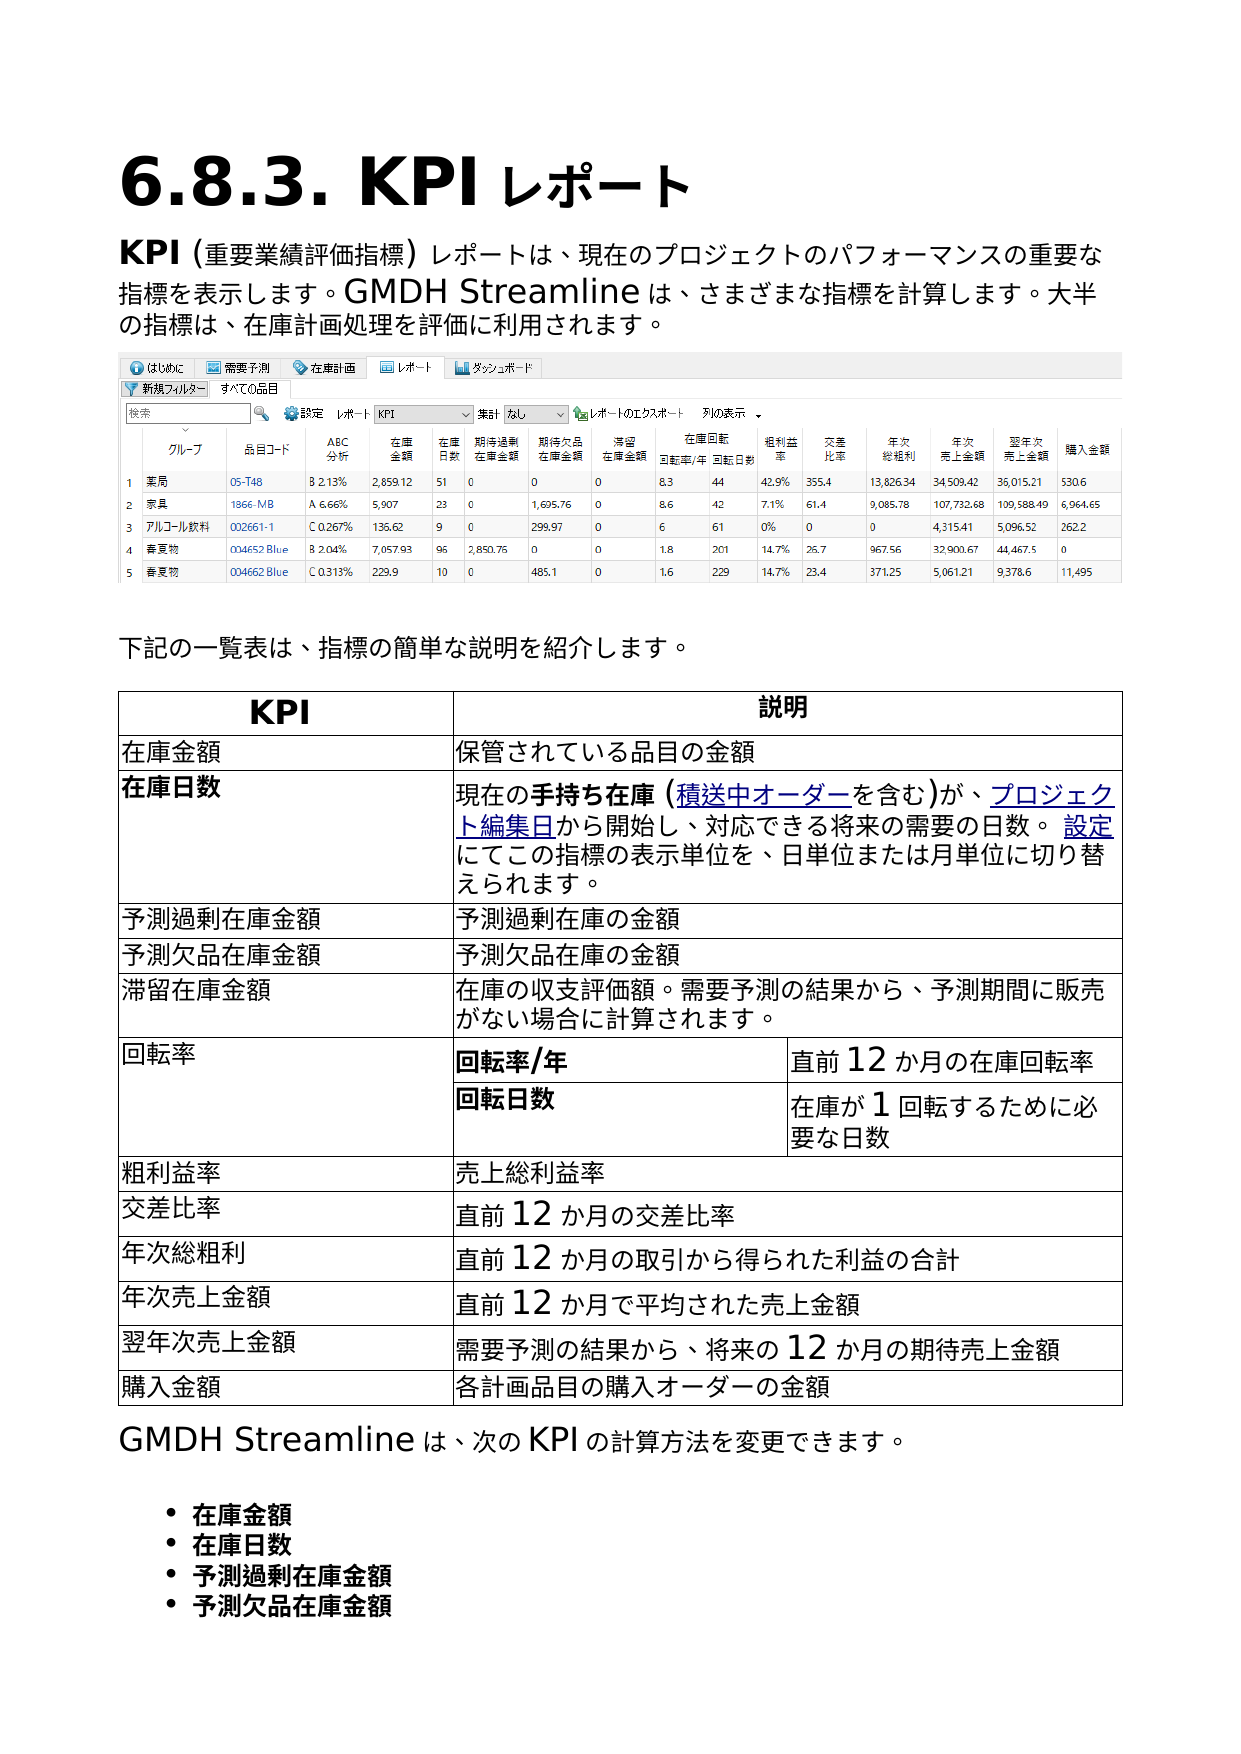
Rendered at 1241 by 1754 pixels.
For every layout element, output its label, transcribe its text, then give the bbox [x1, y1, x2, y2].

table_cell 在庫の収支評価額。需要予測の結果から、予測期間に販売がない場合に計算されます。 [454, 974, 1122, 1037]
table_cell 予測欠品在庫の金額 [454, 939, 1122, 973]
table_cell 直前12か月の交差比率 [454, 1192, 1122, 1236]
table_header KPI [119, 692, 453, 735]
list 在庫金額 [177, 1501, 1122, 1531]
table_cell 現在の手持ち在庫 (積送中オーダーを含む)が、プロジェクト編集日から開始し、対応できる将来の需要の日数。 設定にてこの指標の表示単位を、日単位または月単位に切り替えられます。 [454, 771, 1122, 903]
table_cell 直前12か月で平均された売上金額 [454, 1282, 1122, 1325]
table_cell 売上総利益率 [454, 1157, 1122, 1191]
table_cell 在庫日数 [119, 771, 453, 903]
table_cell 購入金額 [119, 1371, 453, 1405]
text GMDH Streamlineは、次のKPIの計算方法を変更できます。 [118, 1420, 1122, 1459]
table_cell 保管されている品目の金額 [454, 736, 1122, 770]
subtitle 6.8.3. KPIレポート [118, 143, 1122, 221]
text 下記の一覧表は、指標の簡単な説明を紹介します。 [118, 634, 1122, 663]
table_cell 年次総粗利 [119, 1237, 453, 1281]
table_cell 各計画品目の購入オーダーの金額 [454, 1371, 1122, 1405]
list 予測過剰在庫金額 [177, 1562, 1122, 1592]
picture [118, 352, 1123, 583]
table_cell 在庫金額 [119, 736, 453, 770]
table_cell 粗利益率 [119, 1157, 453, 1191]
table_cell 回転率/年 [454, 1038, 787, 1082]
table_cell 予測欠品在庫金額 [119, 939, 453, 973]
table_header 説明 [454, 692, 1122, 735]
list 予測欠品在庫金額 [177, 1592, 1122, 1623]
table_cell 在庫が1回転するために必要な日数 [788, 1083, 1122, 1156]
text KPI (重要業績評価指標) レポートは、現在のプロジェクトのパフォーマンスの重要な指標を表示します。GMDH Streamlineは、さまざまな指標を計算します。大半の指標は、在庫計画処理を評価に利用されます。 [118, 233, 1122, 340]
table_cell 滞留在庫金額 [119, 974, 453, 1037]
table_cell 交差比率 [119, 1192, 453, 1236]
table_cell 需要予測の結果から、将来の12か月の期待売上金額 [454, 1326, 1122, 1370]
table_cell 直前12か月の取引から得られた利益の合計 [454, 1237, 1122, 1281]
table_cell 直前12か月の在庫回転率 [788, 1038, 1122, 1082]
table_cell 年次売上金額 [119, 1282, 453, 1325]
table_cell 回転日数 [454, 1083, 787, 1156]
table_cell 予測過剰在庫金額 [119, 904, 453, 938]
table_cell 翌年次売上金額 [119, 1326, 453, 1370]
table_cell 回転率 [119, 1038, 453, 1156]
list 在庫日数 [177, 1531, 1122, 1562]
table_cell 予測過剰在庫の金額 [454, 904, 1122, 938]
